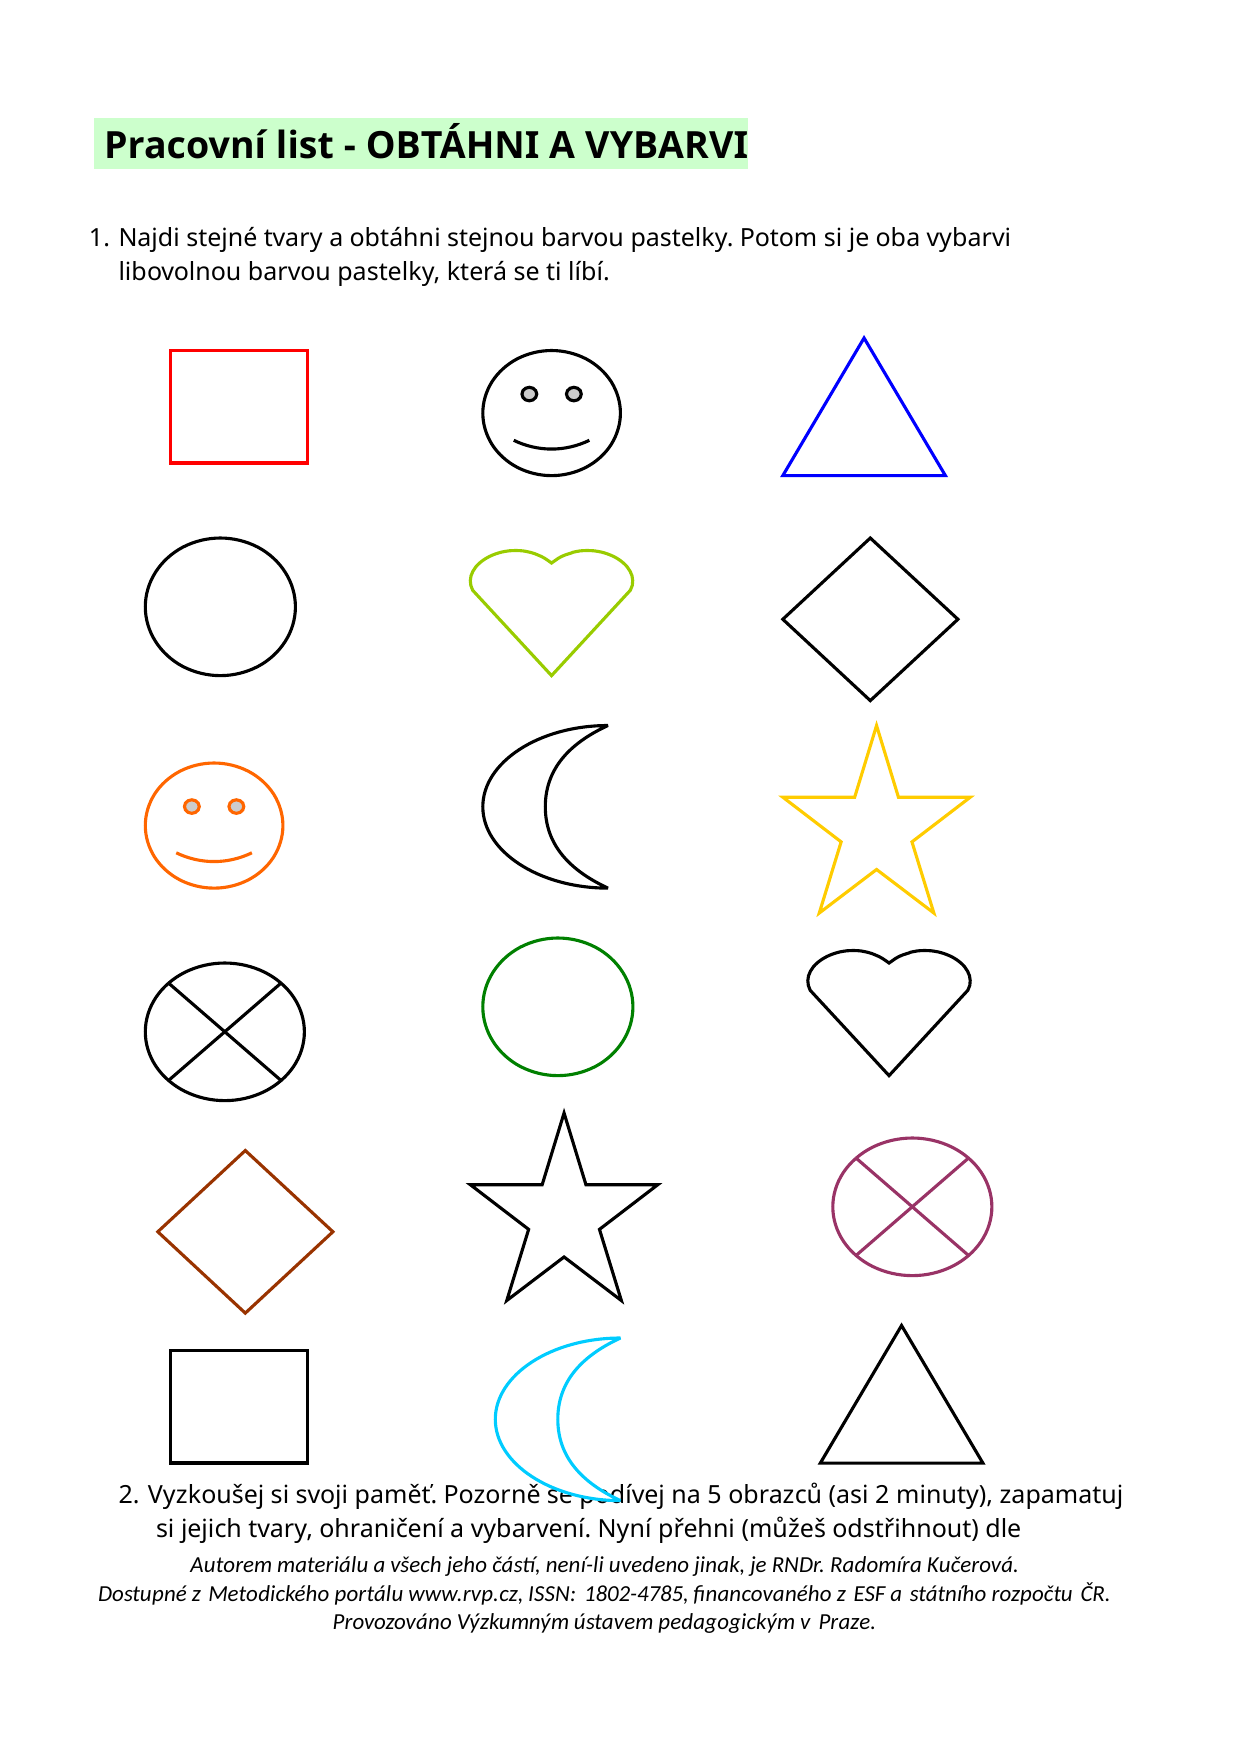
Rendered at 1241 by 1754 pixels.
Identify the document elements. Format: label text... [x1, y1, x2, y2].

text Pracovní list - OBTÁHNI A VYBARVI [74, 118, 1137, 169]
list Najdi stejné tvary a obtáhni stejnou barvou pastelky. Potom si je oba vybarvi libovolnou barvou pastelky, která se ti líbí. [89, 220, 1137, 288]
list Vyzkoušej si svoji paměť. Pozorně se podívej na 5 obrazců (asi 2 minuty), zapamatuj si jejich tvary, ohraničení a vybarvení. Nyní přehni (můžeš odstřihnout) dle [118, 1477, 1137, 1544]
